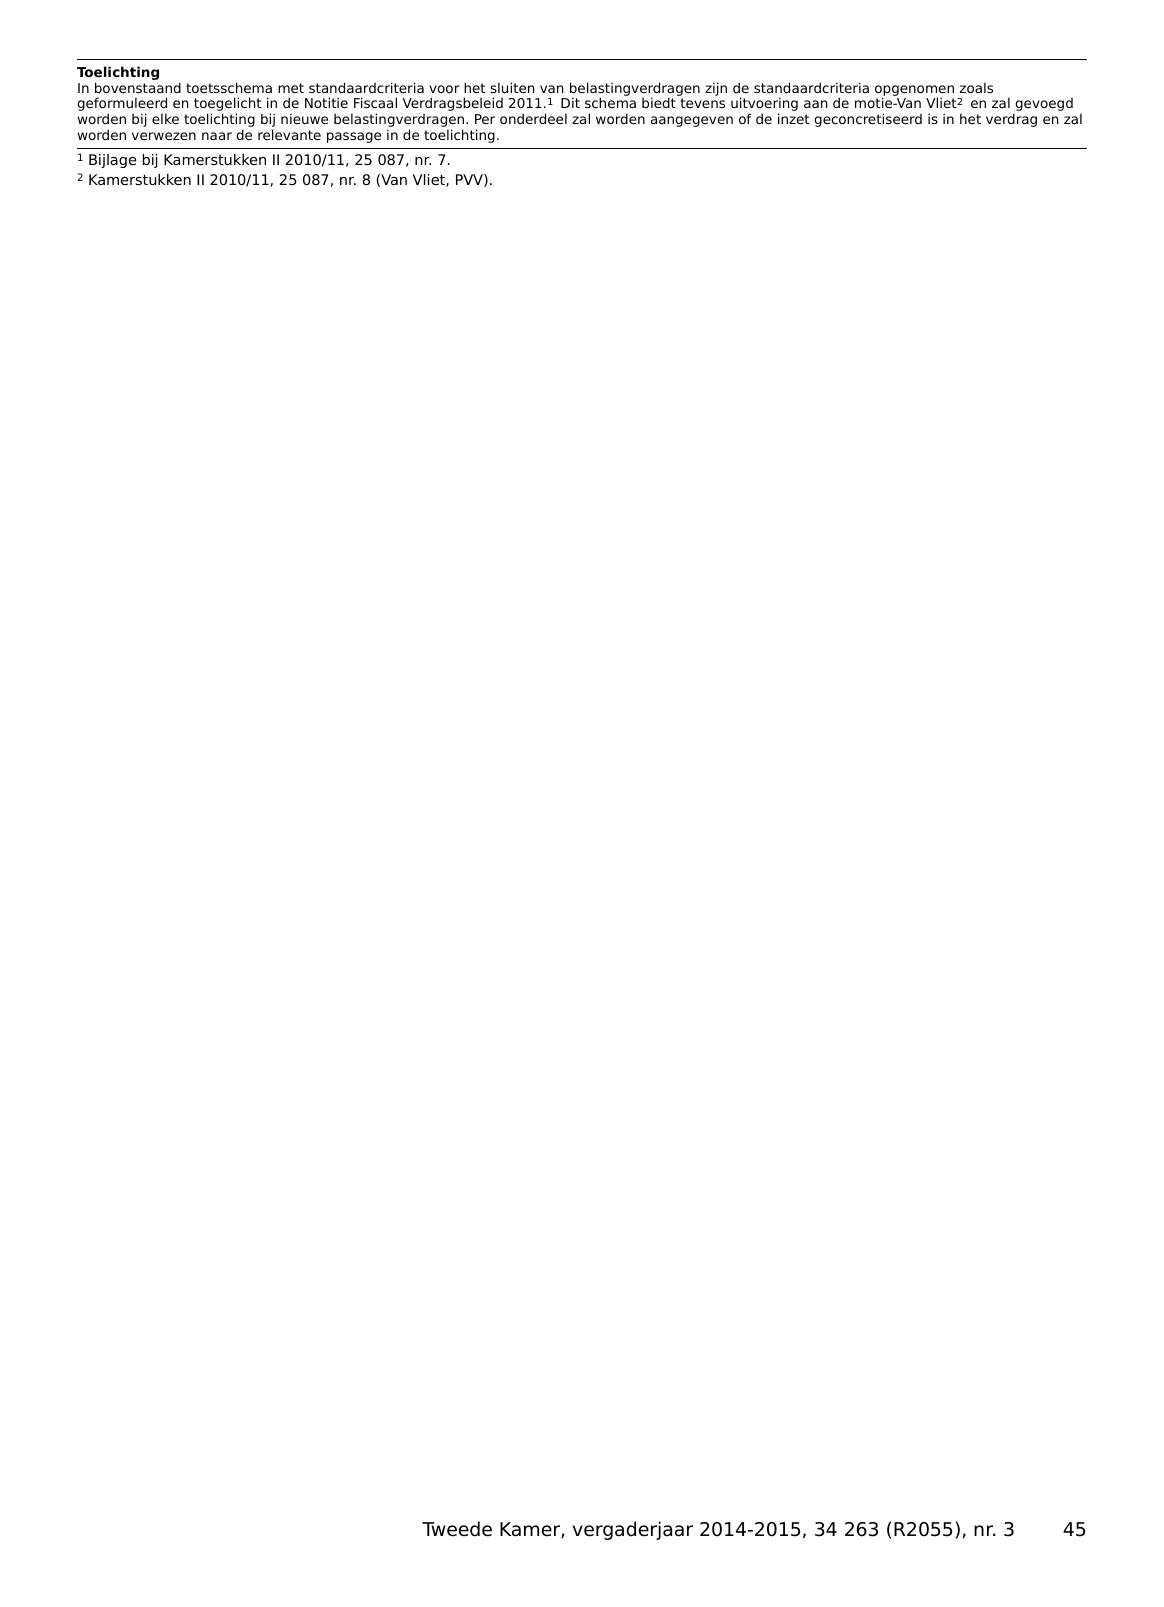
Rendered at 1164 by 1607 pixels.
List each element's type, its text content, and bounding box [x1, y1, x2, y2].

table_header Toelichting In bovenstaand toetsschema met standaardcriteria voor het sluiten van belastingverdragen zijn de standaardcriteria opgenomen zoals geformuleerd en toegelicht in de Notitie Fiscaal Verdragsbeleid 2011.1 Dit schema biedt tevens uitvoering aan de motie-Van Vliet2 en zal gevoegd worden bij elke toelichting bij nieuwe belastingverdragen. Per onderdeel zal worden aangegeven of de inzet geconcretiseerd is in het verdrag en zal worden verwezen naar de relevante passage in de toelichting. [77, 60, 1087, 148]
table_cell 1 Bijlage bij Kamerstukken II 2010/11, 25 087, nr. 7. 2 Kamerstukken II 2010/11, 25 087, nr. 8 (Van Vliet, PVV). [77, 149, 1087, 189]
